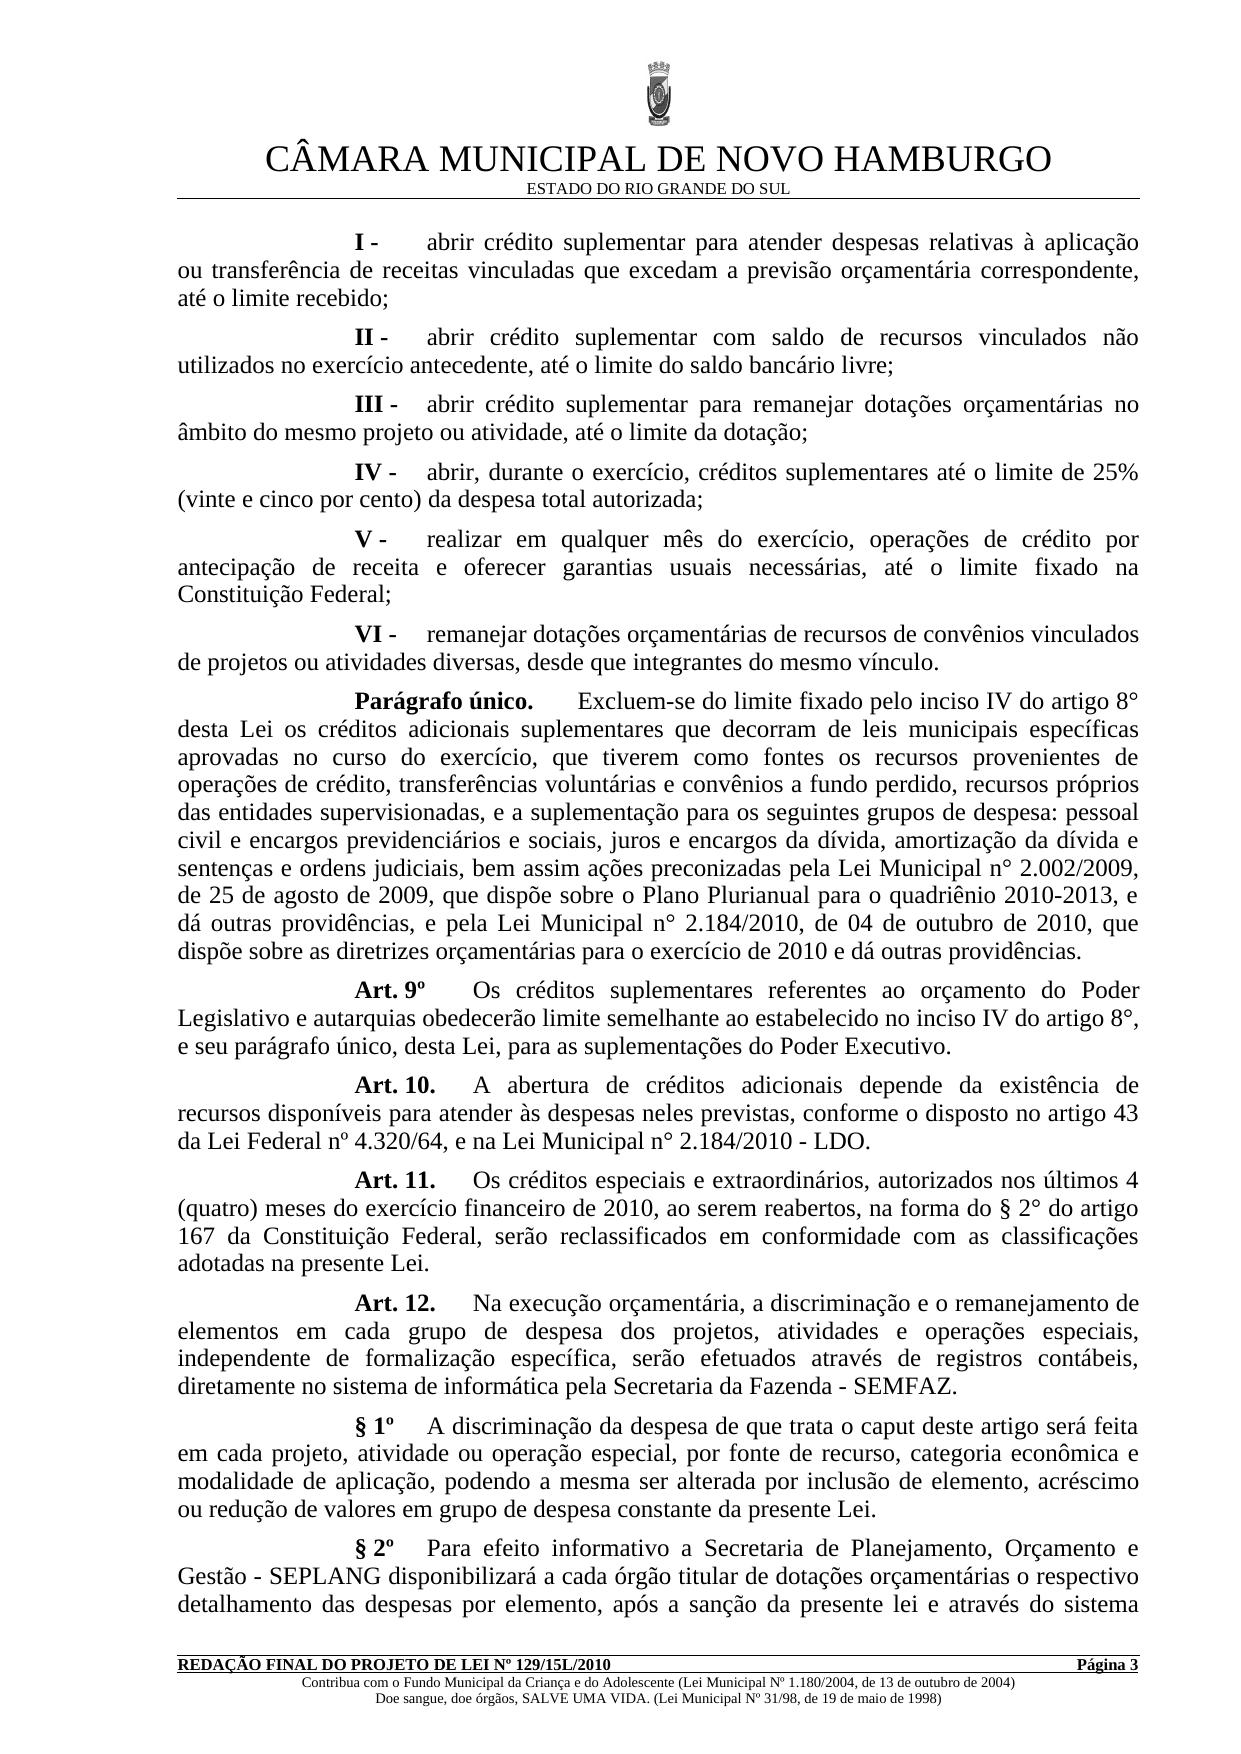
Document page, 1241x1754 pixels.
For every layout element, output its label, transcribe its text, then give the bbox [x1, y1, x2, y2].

text IV - abrir, durante o exercício, créditos suplementares até o limite de 25% (vinte e cinco por cento) da despesa total autorizada; [177, 458, 1140, 513]
text Art. 9º Os créditos suplementares referentes ao orçamento do Poder Legislativo e autarquias obedecerão limite semelhante ao estabelecido no inciso IV do artigo 8°, e seu parágrafo único, desta Lei, para as suplementações do Poder Executivo. [177, 976, 1140, 1059]
text V - realizar em qualquer mês do exercício, operações de crédito por antecipação de receita e oferecer garantias usuais necessárias, até o limite fixado na Constituição Federal; [177, 525, 1140, 608]
text III - abrir crédito suplementar para remanejar dotações orçamentárias no âmbito do mesmo projeto ou atividade, até o limite da dotação; [177, 391, 1140, 446]
text VI - remanejar dotações orçamentárias de recursos de convênios vinculados de projetos ou atividades diversas, desde que integrantes do mesmo vínculo. [177, 620, 1140, 676]
text Art. 11. Os créditos especiais e extraordinários, autorizados nos últimos 4 (quatro) meses do exercício financeiro de 2010, ao serem reabertos, na forma do § 2° do artigo 167 da Constituição Federal, serão reclassificados em conformidade com as classificações adotadas na presente Lei. [177, 1166, 1140, 1277]
text § 1º A discriminação da despesa de que trata o caput deste artigo será feita em cada projeto, atividade ou operação especial, por fonte de recurso, categoria econômica e modalidade de aplicação, podendo a mesma ser alterada por inclusão de elemento, acréscimo ou redução de valores em grupo de despesa constante da presente Lei. [177, 1412, 1140, 1523]
text I - abrir crédito suplementar para atender despesas relativas à aplicação ou transferência de receitas vinculadas que excedam a previsão orçamentária correspondente, até o limite recebido; [177, 228, 1140, 311]
text Parágrafo único. Excluem-se do limite fixado pelo inciso IV do artigo 8° desta Lei os créditos adicionais suplementares que decorram de leis municipais específicas aprovadas no curso do exercício, que tiverem como fontes os recursos provenientes de operações de crédito, transferências voluntárias e convênios a fundo perdido, recursos próprios das entidades supervisionadas, e a suplementação para os seguintes grupos de despesa: pessoal civil e encargos previdenciários e sociais, juros e encargos da dívida, amortização da dívida e sentenças e ordens judiciais, bem assim ações preconizadas pela Lei Municipal n° 2.002/2009, de 25 de agosto de 2009, que dispõe sobre o Plano Plurianual para o quadriênio 2010-2013, e dá outras providências, e pela Lei Municipal n° 2.184/2010, de 04 de outubro de 2010, que dispõe sobre as diretrizes orçamentárias para o exercício de 2010 e dá outras providências. [177, 687, 1140, 964]
text § 2º Para efeito informativo a Secretaria de Planejamento, Orçamento e Gestão - SEPLANG disponibilizará a cada órgão titular de dotações orçamentárias o respectivo detalhamento das despesas por elemento, após a sanção da presente lei e através do sistema [177, 1534, 1140, 1618]
text Art. 12. Na execução orçamentária, a discriminação e o remanejamento de elementos em cada grupo de despesa dos projetos, atividades e operações especiais, independente de formalização específica, serão efetuados através de registros contábeis, diretamente no sistema de informática pela Secretaria da Fazenda - SEMFAZ. [177, 1289, 1140, 1400]
text Art. 10. A abertura de créditos adicionais depende da existência de recursos disponíveis para atender às despesas neles previstas, conforme o disposto no artigo 43 da Lei Federal nº 4.320/64, e na Lei Municipal n° 2.184/2010 - LDO. [177, 1071, 1140, 1154]
text II - abrir crédito suplementar com saldo de recursos vinculados não utilizados no exercício antecedente, até o limite do saldo bancário livre; [177, 323, 1140, 379]
